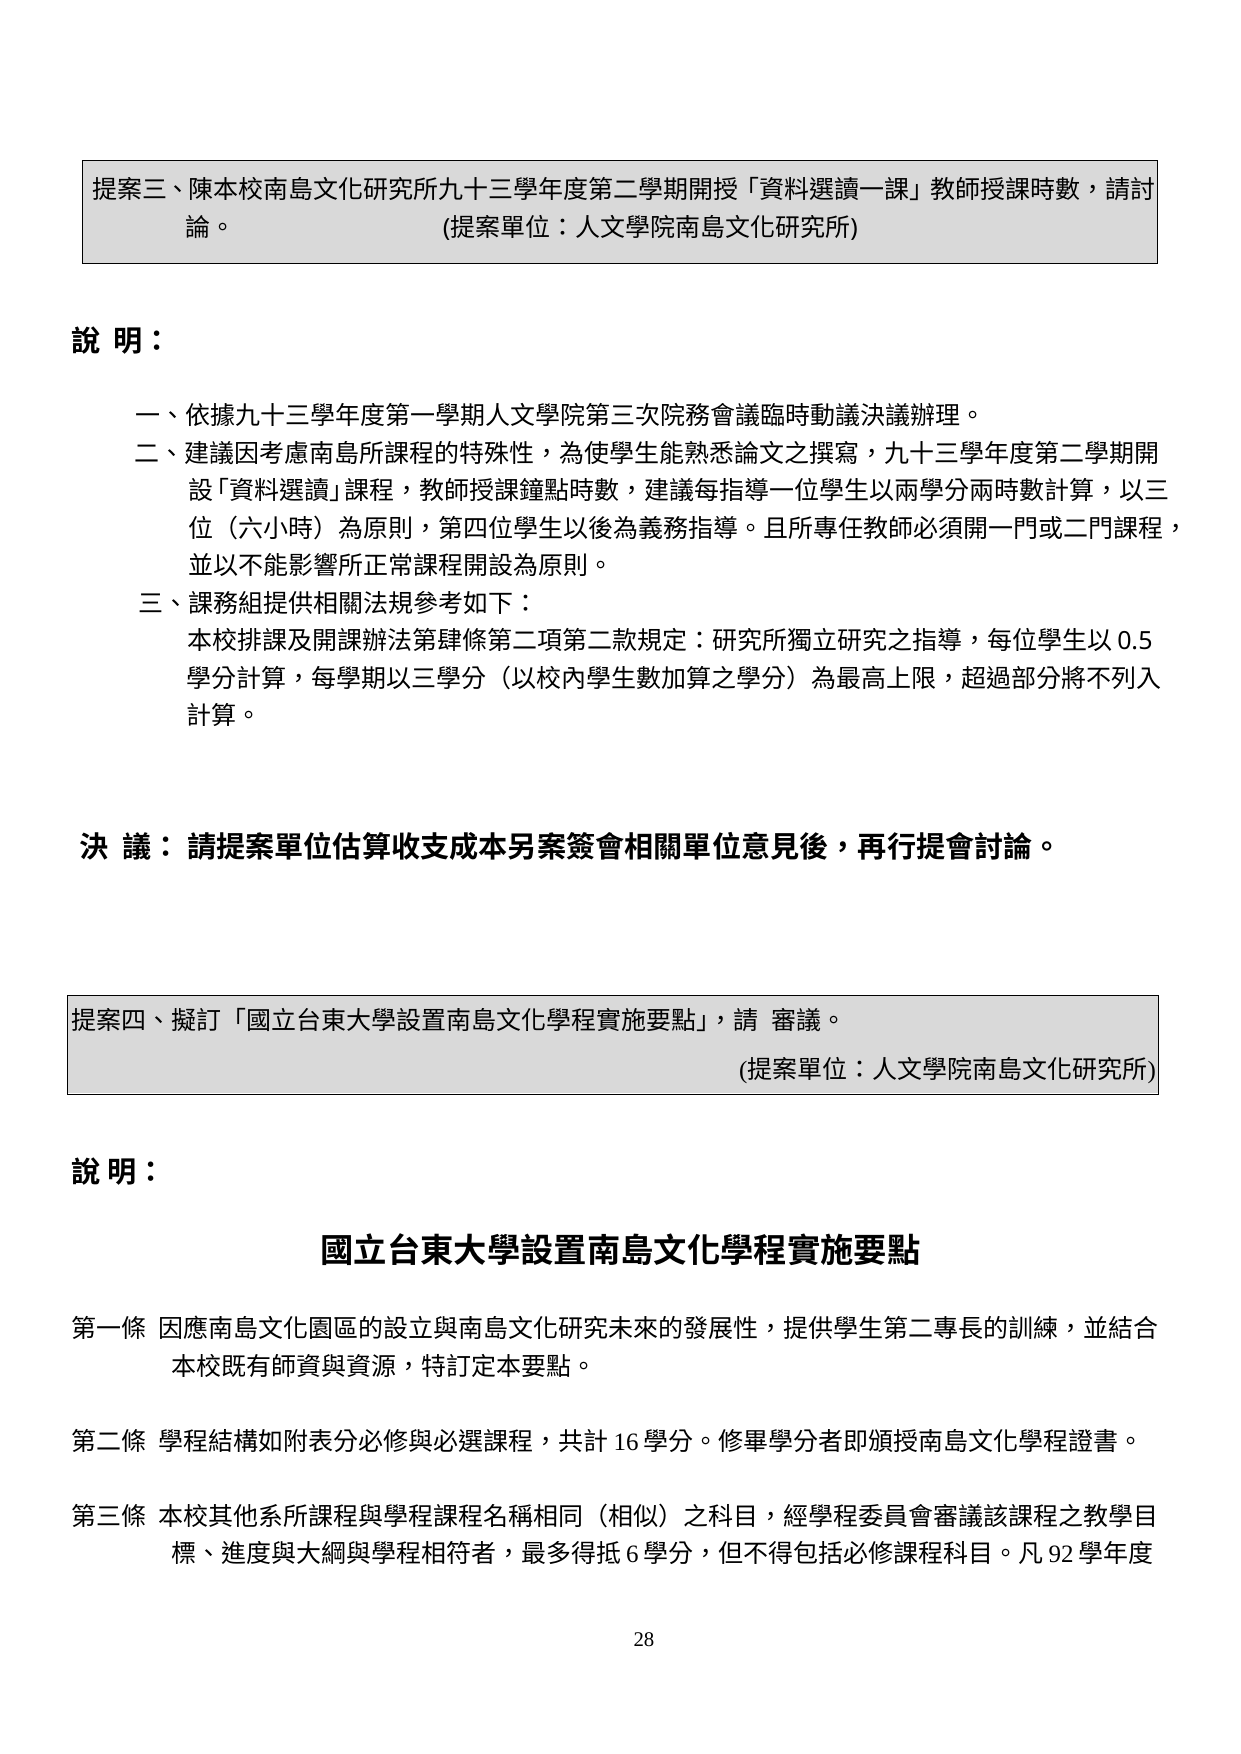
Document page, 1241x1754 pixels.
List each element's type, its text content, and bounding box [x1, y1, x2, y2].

text 第三條 本校其他系所課程與學程課程名稱相同（相似）之科目，經學程委員會審議該課程之教學目標、進度與大綱與學程相符者，最多得抵6學分，但不得包括必修課程科目。凡92學年度 [71, 1496, 1169, 1571]
text 說 明： [71, 301, 1169, 376]
text 二、建議因考慮南島所課程的特殊性，為使學生能熟悉論文之撰寫，九十三學年度第二學期開設「資料選讀」課程，教師授課鐘點時數，建議每指導一位學生以兩學分兩時數計算，以三位（六小時）為原則，第四位學生以後為義務指導。且所專任教師必須開一門或二門課程，並以不能影響所正常課程開設為原則。 [134, 432, 1169, 582]
text 說 明： [71, 1132, 1169, 1207]
text 三、課務組提供相關法規參考如下： [138, 582, 1169, 620]
text 第二條 學程結構如附表分必修與必選課程，共計16學分。修畢學分者即頒授南島文化學程證書。 [71, 1421, 1169, 1458]
text 決 議： 請提案單位估算收支成本另案簽會相關單位意見後，再行提會討論。 [59, 807, 1169, 882]
text 一、依據九十三學年度第一學期人文學院第三次院務會議臨時動議決議辦理。 [135, 395, 1169, 432]
text 國立台東大學設置南島文化學程實施要點 [71, 1211, 1169, 1286]
table_header 提案四、擬訂「國立台東大學設置南島文化學程實施要點」，請 審議。 (提案單位：人文學院南島文化研究所) [68, 996, 1158, 1093]
text 本校排課及開課辦法第肆條第二項第二款規定：研究所獨立研究之指導，每位學生以0.5學分計算，每學期以三學分（以校內學生數加算之學分）為最高上限，超過部分將不列入計算。 [186, 620, 1169, 732]
table_header 提案三、陳本校南島文化研究所九十三學年度第二學期開授「資料選讀一課」教師授課時數，請討論。 (提案單位：人文學院南島文化研究所) [83, 161, 1157, 263]
text 第一條 因應南島文化園區的設立與南島文化研究未來的發展性，提供學生第二專長的訓練，並結合本校既有師資與資源，特訂定本要點。 [71, 1308, 1169, 1383]
